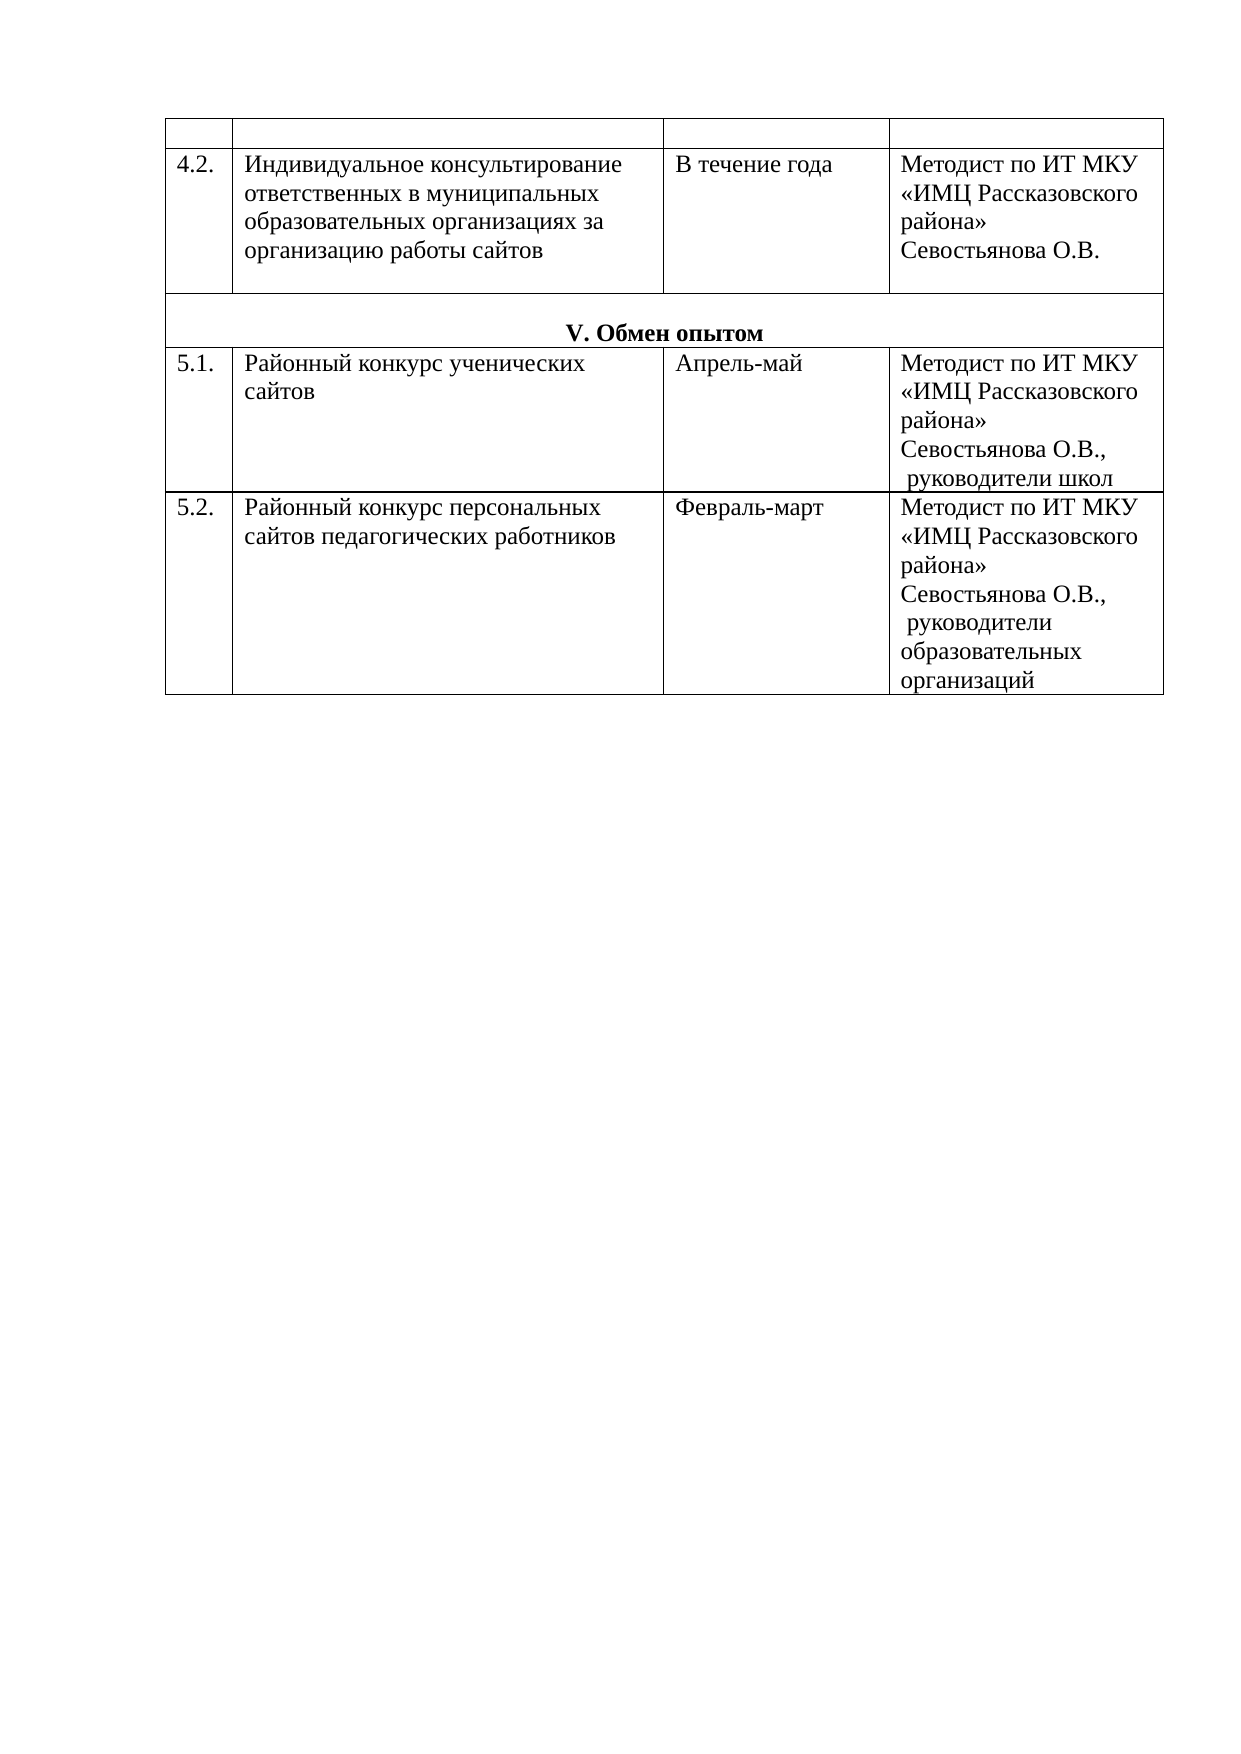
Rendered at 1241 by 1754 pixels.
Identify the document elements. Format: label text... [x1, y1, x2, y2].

table_cell Районный конкурс персональных сайтов педагогических работников [233, 493, 663, 694]
table_cell В течение года [664, 149, 889, 293]
table_cell 4.2. [166, 149, 232, 293]
table_cell Методист по ИТ МКУ «ИМЦ Рассказовского района» Севостьянова О.В. [890, 149, 1163, 293]
table_cell Апрель-май [664, 348, 889, 491]
table_cell 5.1. [166, 348, 232, 491]
table_cell [664, 119, 889, 148]
table_cell Индивидуальное консультирование ответственных в муниципальных образовательных организациях за организацию работы сайтов [233, 149, 663, 293]
table_cell V. Обмен опытом [166, 294, 1163, 347]
table_cell Февраль-март [664, 493, 889, 694]
table_cell [890, 119, 1163, 148]
table_cell Методист по ИТ МКУ «ИМЦ Рассказовского района» Севостьянова О.В., руководители образовательных организаций [890, 493, 1163, 694]
table_cell 5.2. [166, 493, 232, 694]
table_cell [233, 119, 663, 148]
table_cell Методист по ИТ МКУ «ИМЦ Рассказовского района» Севостьянова О.В., руководители школ [890, 348, 1163, 491]
table_cell Районный конкурс ученических сайтов [233, 348, 663, 491]
table_cell [166, 119, 232, 148]
